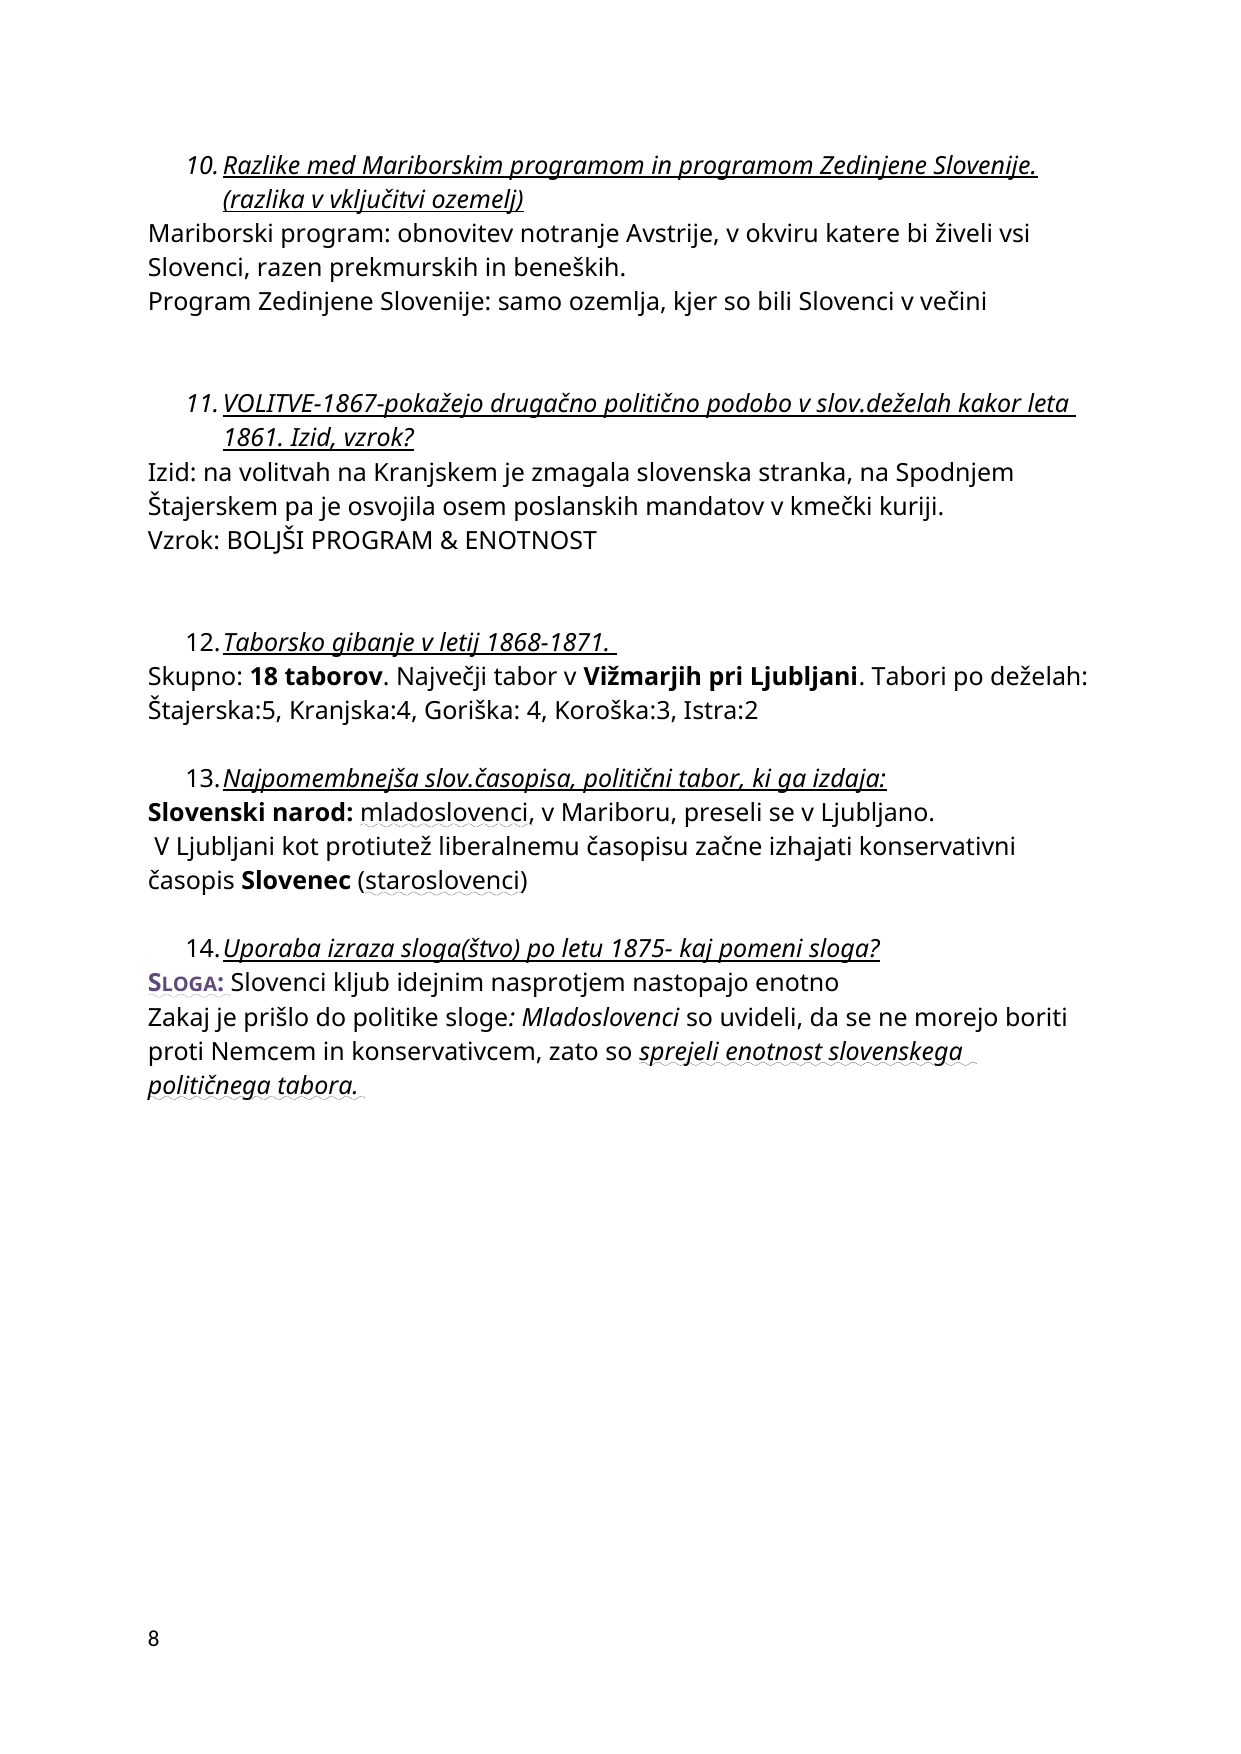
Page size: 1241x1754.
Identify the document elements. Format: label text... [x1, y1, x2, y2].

list Uporaba izraza sloga(štvo) po letu 1875- kaj pomeni sloga? [185, 931, 1093, 965]
text Izid: na volitvah na Kranjskem je zmagala slovenska stranka, na Spodnjem Štajerskem pa je osvojila osem poslanskih mandatov v kmečki kuriji. [148, 454, 1093, 522]
text Sloga: Slovenci kljub idejnim nasprotjem nastopajo enotno [148, 965, 1093, 999]
text Program Zedinjene Slovenije: samo ozemlja, kjer so bili Slovenci v večini [148, 284, 1093, 318]
list VOLITVE-1867-pokažejo drugačno politično podobo v slov.deželah kakor leta 1861. Izid, vzrok? [185, 386, 1093, 454]
text Štajerska:5, Kranjska:4, Goriška: 4, Koroška:3, Istra:2 [148, 693, 1093, 727]
list Najpomembnejša slov.časopisa, politični tabor, ki ga izdaja: [185, 761, 1093, 795]
list Razlike med Mariborskim programom in programom Zedinjene Slovenije.(razlika v vključitvi ozemelj) [185, 148, 1093, 216]
text Vzrok: BOLJŠI PROGRAM & ENOTNOST [148, 522, 1093, 556]
text V Ljubljani kot protiutež liberalnemu časopisu začne izhajati konservativni časopis Slovenec (staroslovenci) [148, 829, 1093, 897]
list Taborsko gibanje v letij 1868-1871. [185, 624, 1093, 658]
text Mariborski program: obnovitev notranje Avstrije, v okviru katere bi živeli vsi Slovenci, razen prekmurskih in beneških. [148, 216, 1093, 284]
text Slovenski narod: mladoslovenci, v Mariboru, preseli se v Ljubljano. [148, 795, 1093, 829]
text Zakaj je prišlo do politike sloge: Mladoslovenci so uvideli, da se ne morejo boriti proti Nemcem in konservativcem, zato so sprejeli enotnost slovenskega političnega tabora. [148, 999, 1093, 1101]
text Skupno: 18 taborov. Največji tabor v Vižmarjih pri Ljubljani. Tabori po deželah: [148, 658, 1093, 693]
